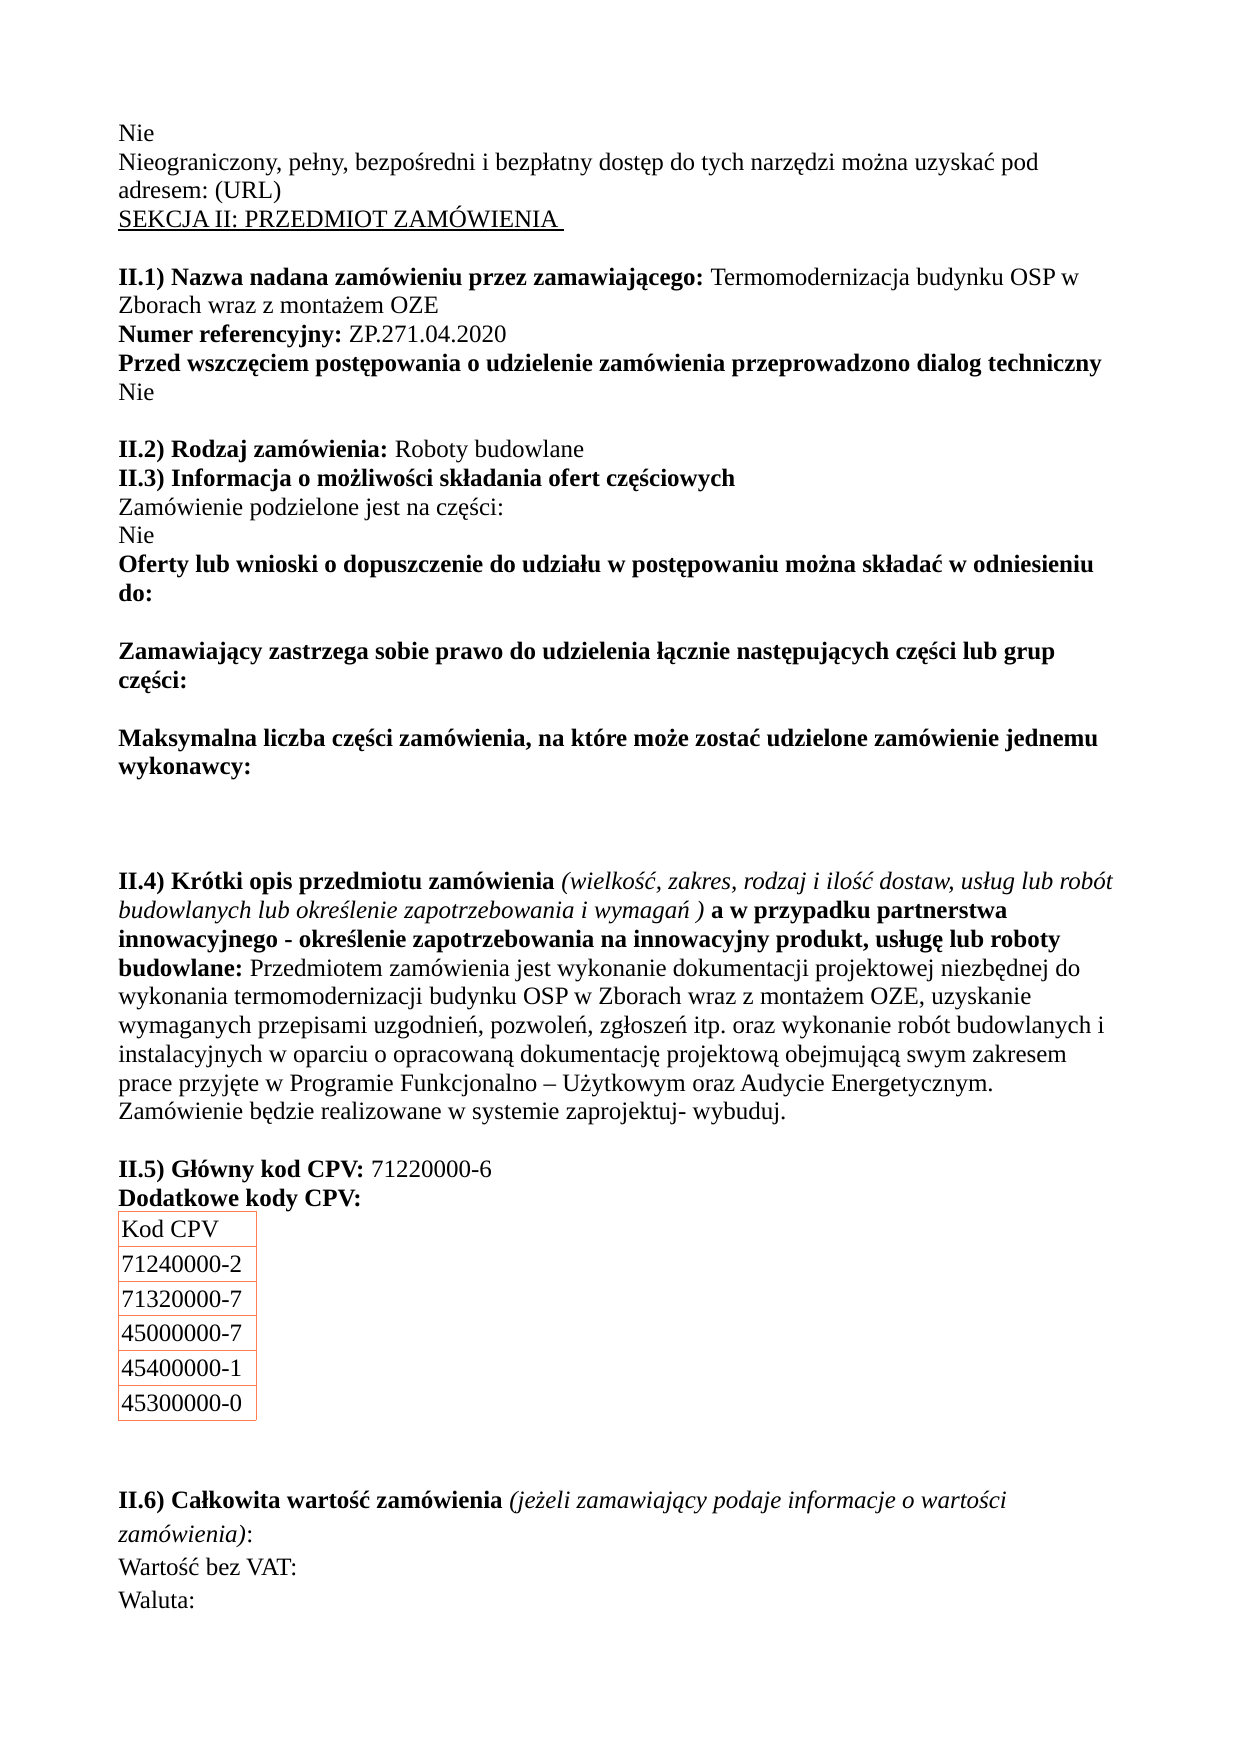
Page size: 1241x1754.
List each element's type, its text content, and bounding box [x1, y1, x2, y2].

table_header Kod CPV [119, 1212, 256, 1246]
table_cell 45000000-7 [119, 1316, 256, 1350]
table_cell 45300000-0 [119, 1386, 256, 1419]
text II.6) Całkowita wartość zamówienia (jeżeli zamawiający podaje informacje o wartości zamówienia): Wartość bez VAT: Waluta: [118, 1419, 1122, 1613]
table_cell 71240000-2 [119, 1247, 256, 1281]
table_cell 45400000-1 [119, 1351, 256, 1385]
text II.2) Rodzaj zamówienia: Roboty budowlane II.3) Informacja o możliwości składania ofert częściowych Zamówienie podzielone jest na części: [118, 406, 1122, 521]
text II.1) Nazwa nadana zamówieniu przez zamawiającego: Termomodernizacja budynku OSP w Zborach wraz z montażem OZE Numer referencyjny: ZP.271.04.2020 Przed wszczęciem postępowania o udzielenie zamówienia przeprowadzono dialog techniczny [118, 233, 1122, 377]
text SEKCJA II: PRZEDMIOT ZAMÓWIENIA [118, 204, 1122, 233]
text Zamawiający zastrzega sobie prawo do udzielenia łącznie następujących części lub grup części: Maksymalna liczba części zamówienia, na które może zostać udzielone zamówienie jednemu wykonawcy: II.4) Krótki opis przedmiotu zamówienia (wielkość, zakres, rodzaj i ilość dostaw, usług lub robót budowlanych lub określenie zapotrzebowania i wymagań ) a w przypadku partnerstwa innowacyjnego - określenie zapotrzebowania na innowacyjny produkt, usługę lub roboty budowlane: Przedmiotem zamówienia jest wykonanie dokumentacji projektowej niezbędnej do wykonania termomodernizacji budynku OSP w Zborach wraz z montażem OZE, uzyskanie wymaganych przepisami uzgodnień, pozwoleń, zgłoszeń itp. oraz wykonanie robót budowlanych i instalacyjnych w oparciu o opracowaną dokumentację projektową obejmującą swym zakresem prace przyjęte w Programie Funkcjonalno – Użytkowym oraz Audycie Energetycznym. Zamówienie będzie realizowane w systemie zaprojektuj- wybuduj. II.5) Główny kod CPV: 71220000-6 Dodatkowe kody CPV: [118, 636, 1122, 1211]
table_cell 71320000-7 [119, 1282, 256, 1315]
text Nie [118, 377, 1122, 406]
text Nie Nieograniczony, pełny, bezpośredni i bezpłatny dostęp do tych narzędzi można uzyskać pod adresem: (URL) [118, 118, 1122, 204]
text Nie Oferty lub wnioski o dopuszczenie do udziału w postępowaniu można składać w odniesieniu do: [118, 521, 1122, 607]
